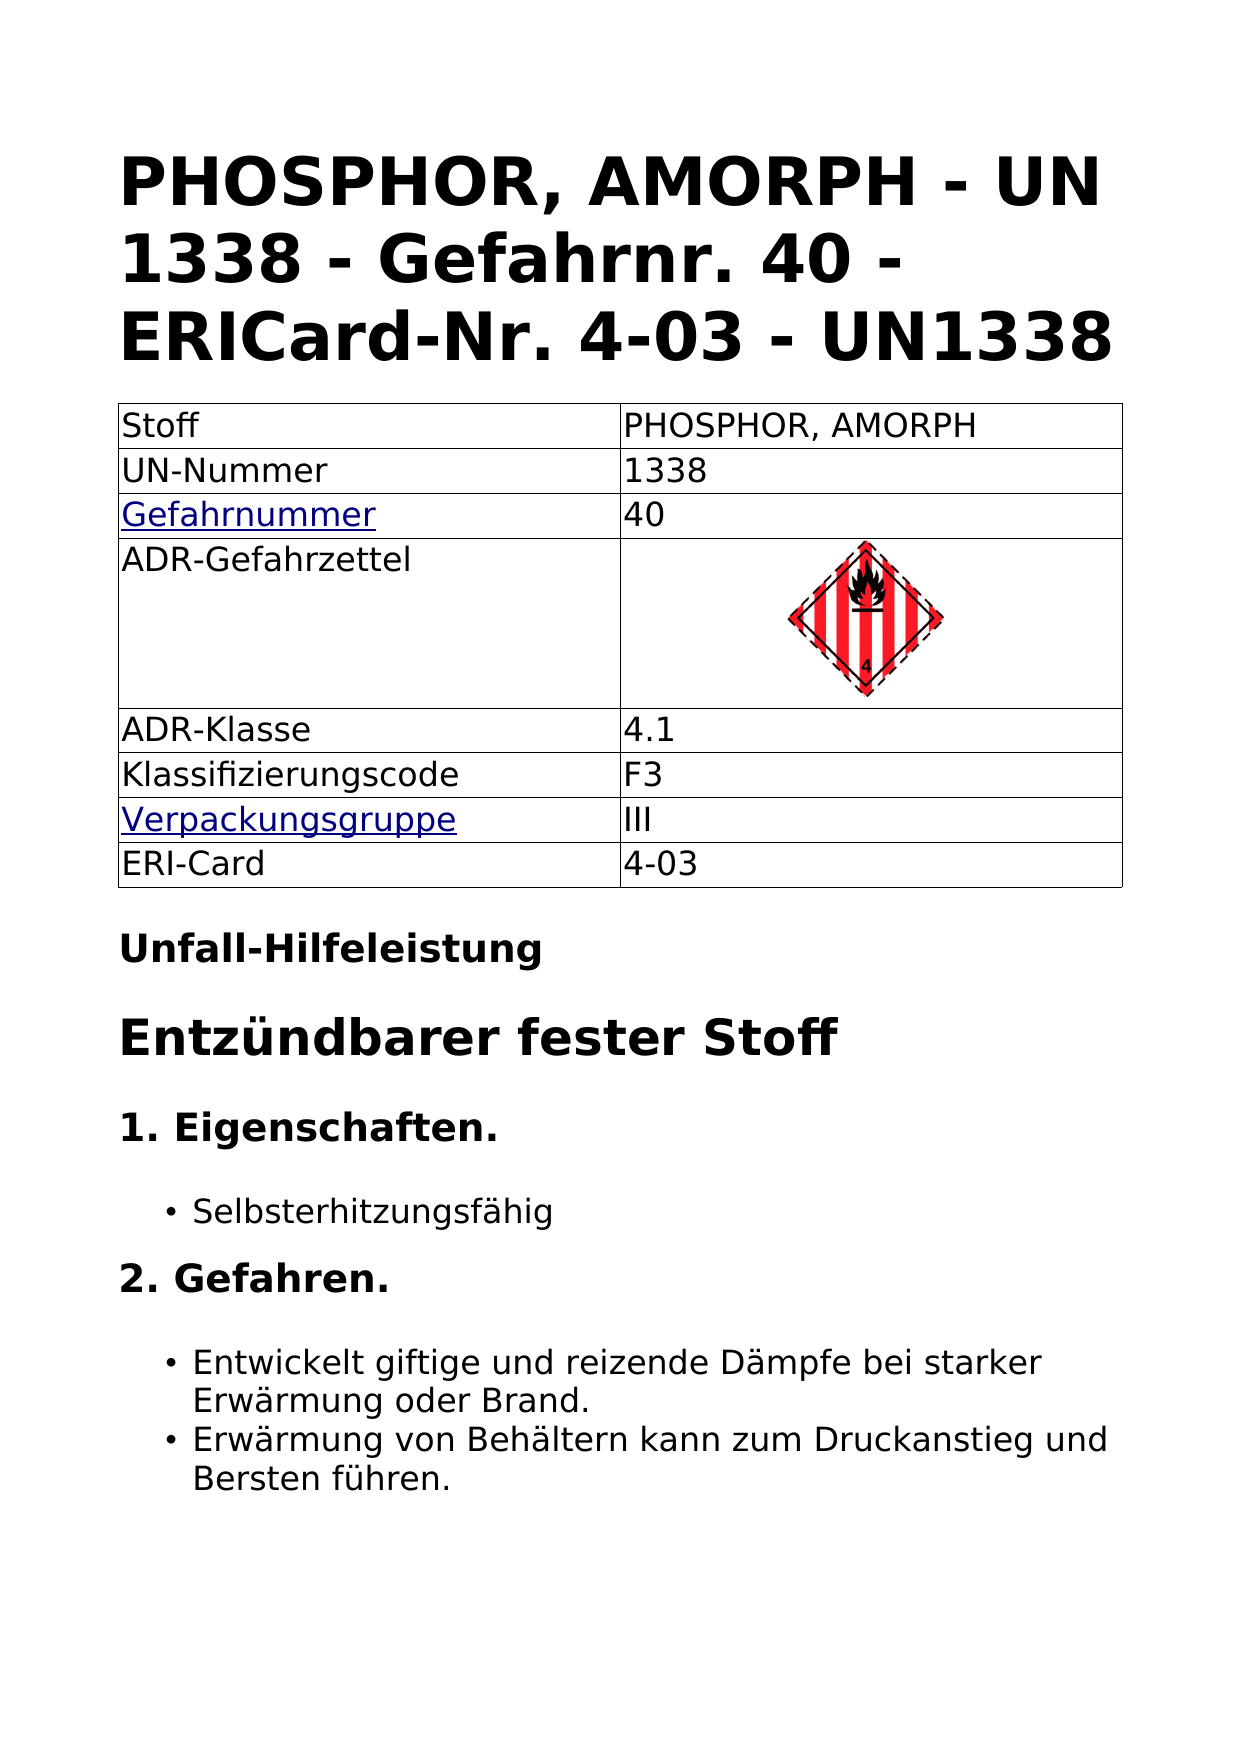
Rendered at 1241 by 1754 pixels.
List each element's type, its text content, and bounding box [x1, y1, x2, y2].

table_cell Verpackungsgruppe [119, 798, 620, 842]
table_cell 4-03 [621, 843, 1122, 887]
table_cell 4.1 [621, 709, 1122, 752]
table_cell [621, 539, 1122, 707]
table_cell Gefahrnummer [119, 494, 620, 538]
table_header PHOSPHOR, AMORPH [621, 404, 1122, 448]
table_cell ADR-Gefahrzettel [119, 539, 620, 707]
list Selbsterhitzungsfähig [177, 1192, 1122, 1231]
table_cell F3 [621, 753, 1122, 797]
table_cell III [621, 798, 1122, 842]
table_cell 1338 [621, 449, 1122, 493]
table_cell ADR-Klasse [119, 709, 620, 752]
table_header Stoff [119, 404, 620, 448]
table_cell 40 [621, 494, 1122, 538]
subtitle Unfall-Hilfeleistung [118, 926, 1122, 972]
subtitle Entzündbarer fester Stoff [118, 1009, 1122, 1067]
table_cell Klassifizierungscode [119, 753, 620, 797]
table_cell ERI-Card [119, 843, 620, 887]
table_cell UN-Nummer [119, 449, 620, 493]
subtitle PHOSPHOR, AMORPH - UN 1338 - Gefahrnr. 40 - ERICard-Nr. 4-03 - UN1338 [118, 143, 1122, 376]
list Entwickelt giftige und reizende Dämpfe bei starker Erwärmung oder Brand. [177, 1343, 1122, 1421]
picture [787, 540, 944, 697]
subtitle 1. Eigenschaften. [118, 1105, 1122, 1150]
subtitle 2. Gefahren. [118, 1256, 1122, 1301]
list Erwärmung von Behältern kann zum Druckanstieg und Bersten führen. [177, 1421, 1122, 1498]
